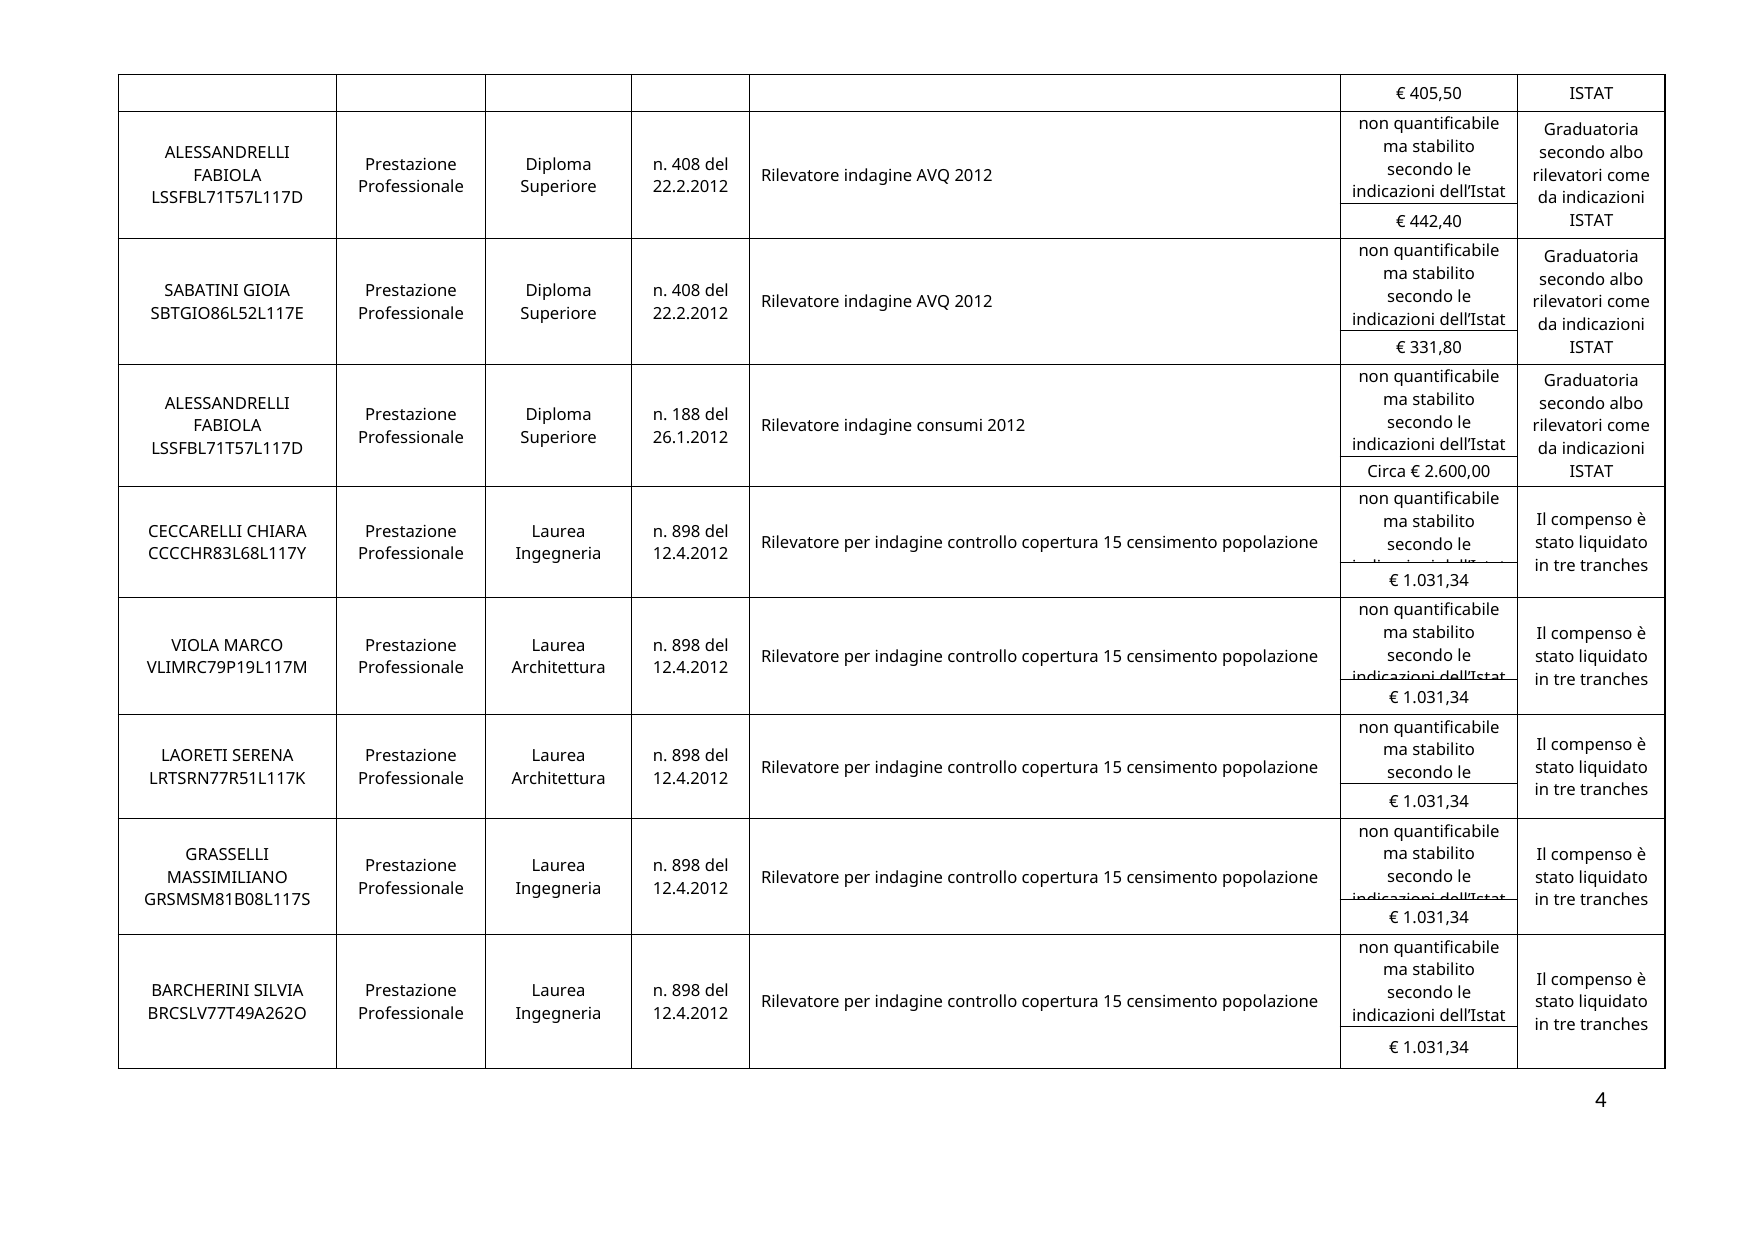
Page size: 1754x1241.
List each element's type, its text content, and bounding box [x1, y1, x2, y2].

table_cell n. 898 del 12.4.2012 [632, 819, 749, 934]
table_cell Prestazione Professionale [337, 935, 485, 1067]
table_cell BARCHERINI SILVIA BRCSLV77T49A262O [119, 935, 336, 1067]
table_cell Laurea Ingegneria [486, 935, 631, 1067]
table_cell SABATINI GIOIA SBTGIO86L52L117E [119, 239, 336, 364]
table_cell Prestazione Professionale [337, 598, 485, 714]
table_cell Il compenso è stato liquidato in tre tranches [1518, 819, 1664, 934]
table_cell Prestazione Professionale [337, 239, 485, 364]
table_cell Rilevatore per indagine controllo copertura 15 censimento popolazione [750, 598, 1340, 714]
table_cell non quantificabile ma stabilito secondo le indicazioni dell’Istat [1341, 487, 1517, 562]
table_cell non quantificabile ma stabilito secondo le indicazioni dell’Istat [1341, 819, 1517, 899]
table_cell Prestazione Professionale [337, 819, 485, 934]
table_cell Rilevatore per indagine controllo copertura 15 censimento popolazione [750, 715, 1340, 818]
table_cell n. 188 del 26.1.2012 [632, 365, 749, 486]
table_cell n. 898 del 12.4.2012 [632, 935, 749, 1067]
table_cell ALESSANDRELLI FABIOLA LSSFBL71T57L117D [119, 112, 336, 238]
table_cell [119, 75, 336, 111]
table_cell Il compenso è stato liquidato in tre tranches [1518, 715, 1664, 818]
table_cell Graduatoria secondo albo rilevatori come da indicazioni ISTAT [1518, 365, 1664, 486]
table_cell Rilevatore indagine AVQ 2012 [750, 112, 1340, 238]
table_cell € 1.031,34 [1341, 1027, 1517, 1067]
table_cell GRASSELLI MASSIMILIANO GRSMSM81B08L117S [119, 819, 336, 934]
table_cell € 442,40 [1341, 204, 1517, 238]
table_cell [750, 75, 1340, 111]
table_cell Prestazione Professionale [337, 715, 485, 818]
table_cell Graduatoria secondo albo rilevatori come da indicazioni ISTAT [1518, 112, 1664, 238]
table_cell n. 898 del 12.4.2012 [632, 598, 749, 714]
table_cell n. 408 del 22.2.2012 [632, 239, 749, 364]
table_cell € 331,80 [1341, 331, 1517, 364]
table_cell Diploma Superiore [486, 112, 631, 238]
table_cell Laurea Architettura [486, 598, 631, 714]
table_cell Diploma Superiore [486, 365, 631, 486]
table_cell Laurea Architettura [486, 715, 631, 818]
table_cell non quantificabile ma stabilito secondo le indicazioni dell’Istat [1341, 365, 1517, 456]
table_cell Prestazione Professionale [337, 112, 485, 238]
table_cell Prestazione Professionale [337, 487, 485, 597]
table_cell Prestazione Professionale [337, 365, 485, 486]
table_cell € 1.031,34 [1341, 563, 1517, 597]
table_cell Il compenso è stato liquidato in tre tranches [1518, 935, 1664, 1067]
table_cell CECCARELLI CHIARA CCCCHR83L68L117Y [119, 487, 336, 597]
table_cell [486, 75, 631, 111]
table_cell Il compenso è stato liquidato in tre tranches [1518, 598, 1664, 714]
table_cell Rilevatore per indagine controllo copertura 15 censimento popolazione [750, 487, 1340, 597]
table_cell ISTAT [1518, 75, 1664, 111]
table_cell Circa € 2.600,00 [1341, 457, 1517, 486]
table_cell VIOLA MARCO VLIMRC79P19L117M [119, 598, 336, 714]
table_cell Rilevatore indagine consumi 2012 [750, 365, 1340, 486]
table_cell non quantificabile ma stabilito secondo le indicazioni dell’Istat [1341, 239, 1517, 330]
table_cell Laurea Ingegneria [486, 487, 631, 597]
table_cell non quantificabile ma stabilito secondo le indicazioni dell’Istat [1341, 598, 1517, 679]
table_cell non quantificabile ma stabilito secondo le indicazioni dell’Istat [1341, 112, 1517, 203]
table_cell n. 898 del 12.4.2012 [632, 487, 749, 597]
table_cell Rilevatore per indagine controllo copertura 15 censimento popolazione [750, 819, 1340, 934]
table_cell € 1.031,34 [1341, 784, 1517, 818]
table_cell non quantificabile ma stabilito secondo le indicazioni dell’Istat [1341, 715, 1517, 783]
table_cell [337, 75, 485, 111]
table_cell Il compenso è stato liquidato in tre tranches [1518, 487, 1664, 597]
table_cell € 405,50 [1341, 75, 1517, 111]
table_cell Rilevatore indagine AVQ 2012 [750, 239, 1340, 364]
table_cell Rilevatore per indagine controllo copertura 15 censimento popolazione [750, 935, 1340, 1067]
table_cell € 1.031,34 [1341, 680, 1517, 714]
table_cell LAORETI SERENA LRTSRN77R51L117K [119, 715, 336, 818]
table_cell Diploma Superiore [486, 239, 631, 364]
table_cell € 1.031,34 [1341, 900, 1517, 934]
table_cell ALESSANDRELLI FABIOLA LSSFBL71T57L117D [119, 365, 336, 486]
table_cell Laurea Ingegneria [486, 819, 631, 934]
table_cell Graduatoria secondo albo rilevatori come da indicazioni ISTAT [1518, 239, 1664, 364]
table_cell n. 408 del 22.2.2012 [632, 112, 749, 238]
table_cell [632, 75, 749, 111]
table_cell non quantificabile ma stabilito secondo le indicazioni dell’Istat [1341, 935, 1517, 1026]
table_cell n. 898 del 12.4.2012 [632, 715, 749, 818]
